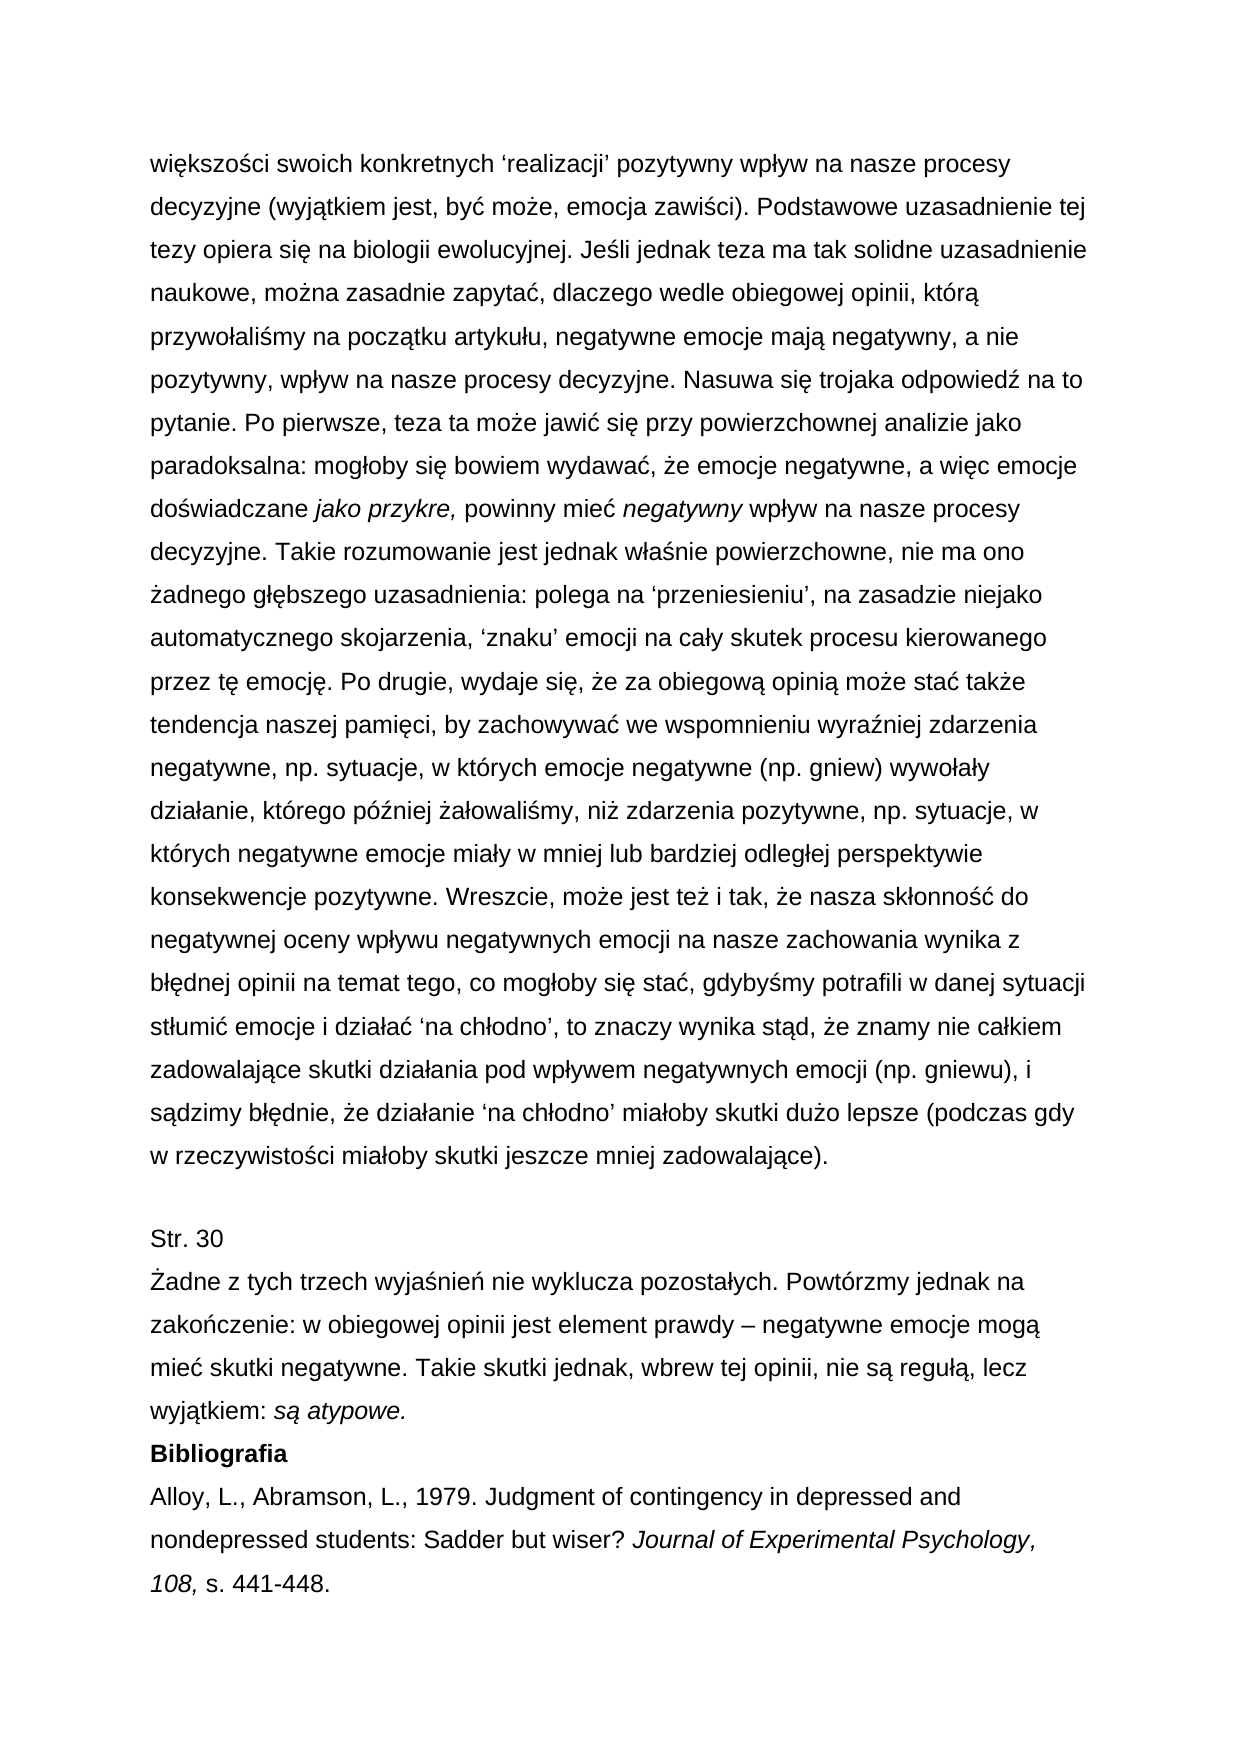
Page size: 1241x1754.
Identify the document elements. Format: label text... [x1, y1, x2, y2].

text Alloy, L., Abramson, L., 1979. Judgment of contingency in depressed and nondepressed students: Sadder but wiser? Journal of Experimental Psychology, 108, s. 441-448. [150, 1482, 1091, 1597]
subtitle Bibliografia [150, 1439, 1091, 1468]
text Żadne z tych trzech wyjaśnień nie wyklucza pozostałych. Powtórzmy jednak na zakończenie: w obiegowej opinii jest element prawdy – negatywne emocje mogą mieć skutki negatywne. Takie skutki jednak, wbrew tej opinii, nie są regułą, lecz wyjątkiem: są atypowe. [150, 1267, 1091, 1425]
text większości swoich konkretnych ‘realizacji’ pozytywny wpływ na nasze procesy decyzyjne (wyjątkiem jest, być może, emocja zawiści). Podstawowe uzasadnienie tej tezy opiera się na biologii ewolucyjnej. Jeśli jednak teza ma tak solidne uzasadnienie naukowe, można zasadnie zapytać, dlaczego wedle obiegowej opinii, którą przywołaliśmy na początku artykułu, negatywne emocje mają negatywny, a nie pozytywny, wpływ na nasze procesy decyzyjne. Nasuwa się trojaka odpowiedź na to pytanie. Po pierwsze, teza ta może jawić się przy powierzchownej analizie jako paradoksalna: mogłoby się bowiem wydawać, że emocje negatywne, a więc emocje doświadczane jako przykre, powinny mieć negatywny wpływ na nasze procesy decyzyjne. Takie rozumowanie jest jednak właśnie powierzchowne, nie ma ono żadnego głębszego uzasadnienia: polega na ‘przeniesieniu’, na zasadzie niejako automatycznego skojarzenia, ‘znaku’ emocji na cały skutek procesu kierowanego przez tę emocję. Po drugie, wydaje się, że za obiegową opinią może stać także tendencja naszej pamięci, by zachowywać we wspomnieniu wyraźniej zdarzenia negatywne, np. sytuacje, w których emocje negatywne (np. gniew) wywołały działanie, którego później żałowaliśmy, niż zdarzenia pozytywne, np. sytuacje, w których negatywne emocje miały w mniej lub bardziej odległej perspektywie konsekwencje pozytywne. Wreszcie, może jest też i tak, że nasza skłonność do negatywnej oceny wpływu negatywnych emocji na nasze zachowania wynika z błędnej opinii na temat tego, co mogłoby się stać, gdybyśmy potrafili w danej sytuacji stłumić emocje i działać ‘na chłodno’, to znaczy wynika stąd, że znamy nie całkiem zadowalające skutki działania pod wpływem negatywnych emocji (np. gniewu), i sądzimy błędnie, że działanie ‘na chłodno’ miałoby skutki dużo lepsze (podczas gdy w rzeczywistości miałoby skutki jeszcze mniej zadowalające). [150, 149, 1091, 1169]
text Str. 30 [150, 1223, 1091, 1252]
